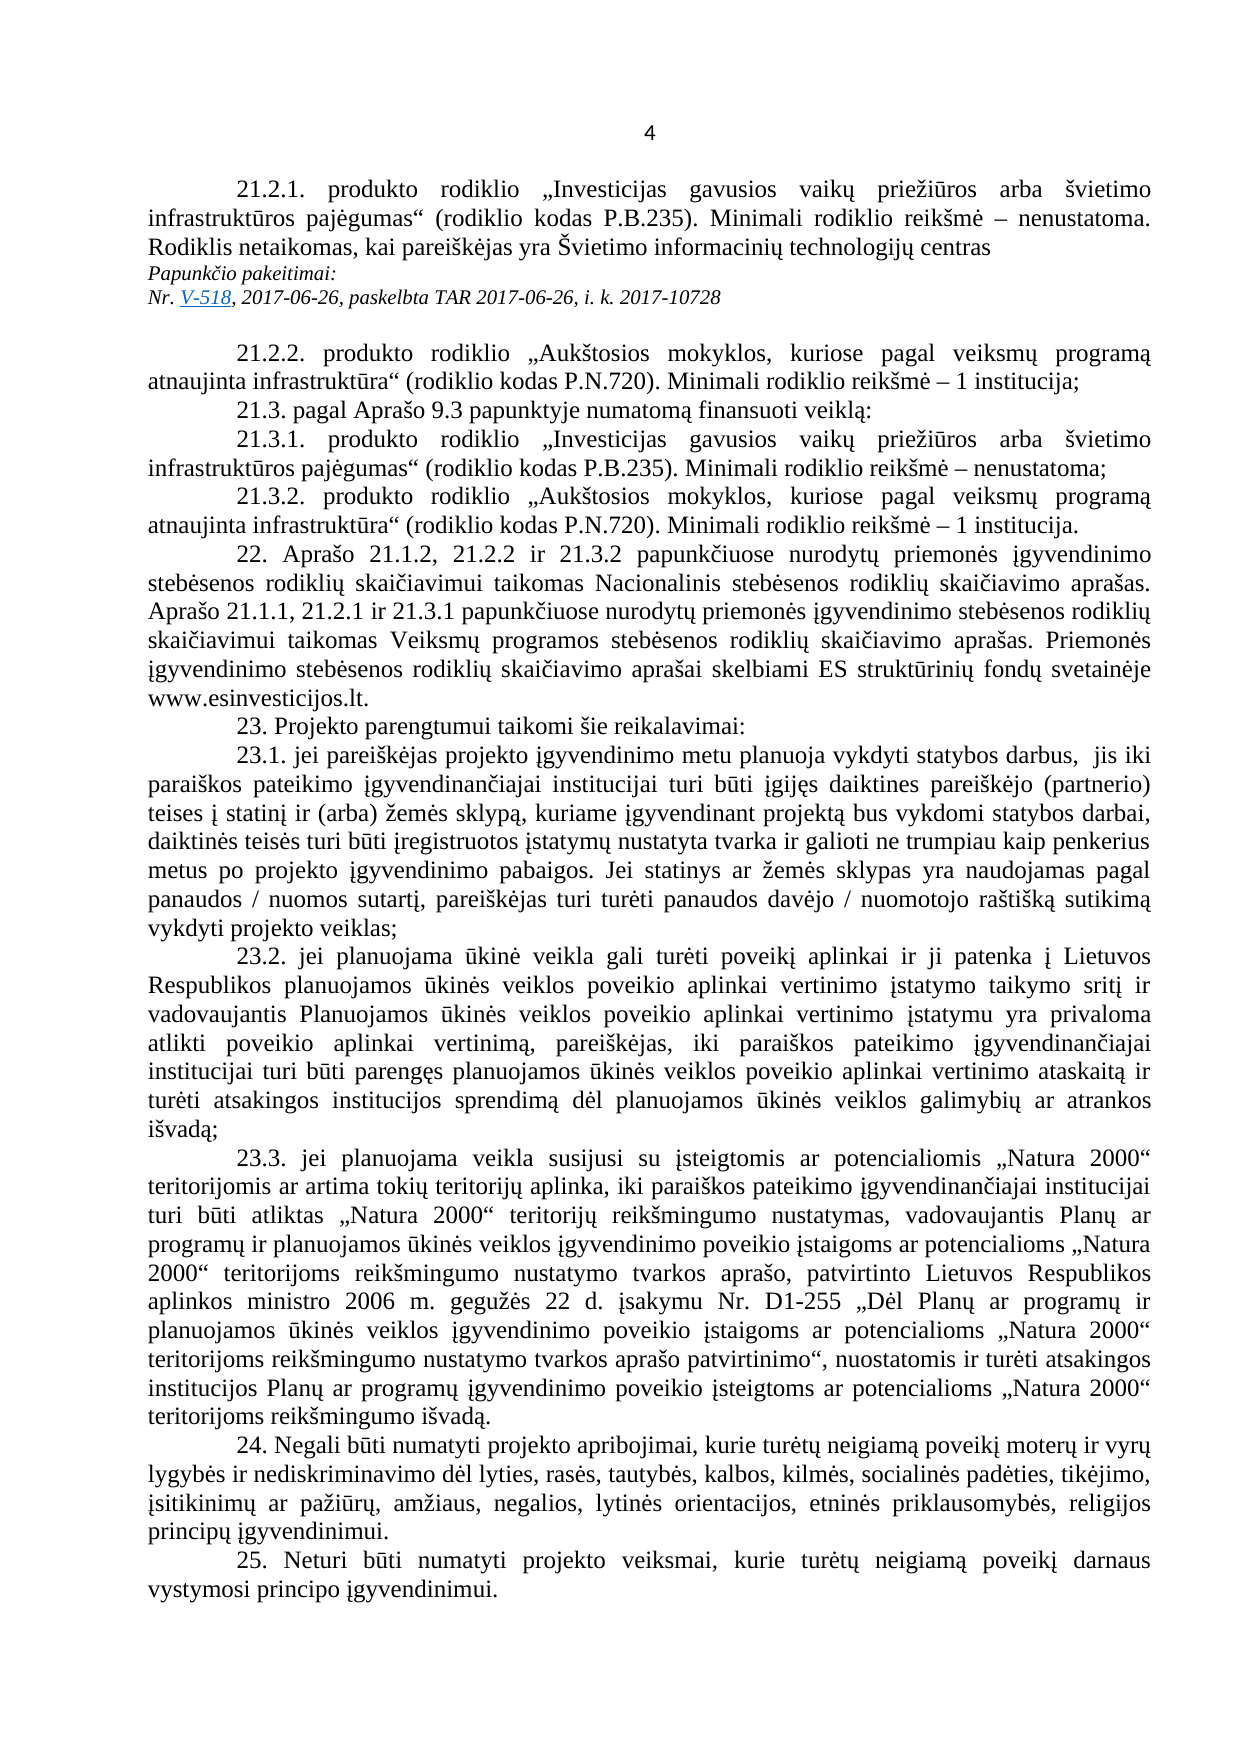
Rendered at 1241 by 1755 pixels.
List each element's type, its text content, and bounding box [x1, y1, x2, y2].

text 21.3.1. produkto rodiklio „Investicijas gavusios vaikų priežiūros arba švietimo infrastruktūros pajėgumas“ (rodiklio kodas P.B.235). Minimali rodiklio reikšmė – nenustatoma; [148, 424, 1152, 481]
text 21.2.2. produkto rodiklio „Aukštosios mokyklos, kuriose pagal veiksmų programą atnaujinta infrastruktūra“ (rodiklio kodas P.N.720). Minimali rodiklio reikšmė – 1 institucija; [148, 338, 1152, 395]
text 21.3.2. produkto rodiklio „Aukštosios mokyklos, kuriose pagal veiksmų programą atnaujinta infrastruktūra“ (rodiklio kodas P.N.720). Minimali rodiklio reikšmė – 1 institucija. [148, 481, 1152, 539]
text Nr. V-518, 2017-06-26, paskelbta TAR 2017-06-26, i. k. 2017-10728 [148, 285, 1152, 309]
text Papunkčio pakeitimai: [148, 261, 1152, 285]
text 23. Projekto parengtumui taikomi šie reikalavimai: [148, 711, 1152, 740]
text 21.3. pagal Aprašo 9.3 papunktyje numatomą finansuoti veiklą: [148, 395, 1152, 424]
text 21.2.1. produkto rodiklio „Investicijas gavusios vaikų priežiūros arba švietimo infrastruktūros pajėgumas“ (rodiklio kodas P.B.235). Minimali rodiklio reikšmė – nenustatoma. Rodiklis netaikomas, kai pareiškėjas yra Švietimo informacinių technologijų centras [148, 174, 1152, 261]
text 25. Neturi būti numatyti projekto veiksmai, kurie turėtų neigiamą poveikį darnaus vystymosi principo įgyvendinimui. [148, 1545, 1152, 1603]
text 23.3. jei planuojama veikla susijusi su įsteigtomis ar potencialiomis „Natura 2000“ teritorijomis ar artima tokių teritorijų aplinka, iki paraiškos pateikimo įgyvendinančiajai institucijai turi būti atliktas „Natura 2000“ teritorijų reikšmingumo nustatymas, vadovaujantis Planų ar programų ir planuojamos ūkinės veiklos įgyvendinimo poveikio įstaigoms ar potencialioms „Natura 2000“ teritorijoms reikšmingumo nustatymo tvarkos aprašo, patvirtinto Lietuvos Respublikos aplinkos ministro 2006 m. gegužės 22 d. įsakymu Nr. D1-255 „Dėl Planų ar programų ir planuojamos ūkinės veiklos įgyvendinimo poveikio įstaigoms ar potencialioms „Natura 2000“ teritorijoms reikšmingumo nustatymo tvarkos aprašo patvirtinimo“, nuostatomis ir turėti atsakingos institucijos Planų ar programų įgyvendinimo poveikio įsteigtoms ar potencialioms „Natura 2000“ teritorijoms reikšmingumo išvadą. [148, 1143, 1152, 1430]
text 23.1. jei pareiškėjas projekto įgyvendinimo metu planuoja vykdyti statybos darbus, jis iki paraiškos pateikimo įgyvendinančiajai institucijai turi būti įgijęs daiktines pareiškėjo (partnerio) teises į statinį ir (arba) žemės sklypą, kuriame įgyvendinant projektą bus vykdomi statybos darbai, daiktinės teisės turi būti įregistruotos įstatymų nustatyta tvarka ir galioti ne trumpiau kaip penkerius metus po projekto įgyvendinimo pabaigos. Jei statinys ar žemės sklypas yra naudojamas pagal panaudos / nuomos sutartį, pareiškėjas turi turėti panaudos davėjo / nuomotojo raštišką sutikimą vykdyti projekto veiklas; [148, 740, 1152, 941]
text 24. Negali būti numatyti projekto apribojimai, kurie turėtų neigiamą poveikį moterų ir vyrų lygybės ir nediskriminavimo dėl lyties, rasės, tautybės, kalbos, kilmės, socialinės padėties, tikėjimo, įsitikinimų ar pažiūrų, amžiaus, negalios, lytinės orientacijos, etninės priklausomybės, religijos principų įgyvendinimui. [148, 1430, 1152, 1545]
text 22. Aprašo 21.1.2, 21.2.2 ir 21.3.2 papunkčiuose nurodytų priemonės įgyvendinimo stebėsenos rodiklių skaičiavimui taikomas Nacionalinis stebėsenos rodiklių skaičiavimo aprašas. Aprašo 21.1.1, 21.2.1 ir 21.3.1 papunkčiuose nurodytų priemonės įgyvendinimo stebėsenos rodiklių skaičiavimui taikomas Veiksmų programos stebėsenos rodiklių skaičiavimo aprašas. Priemonės įgyvendinimo stebėsenos rodiklių skaičiavimo aprašai skelbiami ES struktūrinių fondų svetainėje www.esinvesticijos.lt. [148, 539, 1152, 711]
text 23.2. jei planuojama ūkinė veikla gali turėti poveikį aplinkai ir ji patenka į Lietuvos Respublikos planuojamos ūkinės veiklos poveikio aplinkai vertinimo įstatymo taikymo sritį ir vadovaujantis Planuojamos ūkinės veiklos poveikio aplinkai vertinimo įstatymu yra privaloma atlikti poveikio aplinkai vertinimą, pareiškėjas, iki paraiškos pateikimo įgyvendinančiajai institucijai turi būti parengęs planuojamos ūkinės veiklos poveikio aplinkai vertinimo ataskaitą ir turėti atsakingos institucijos sprendimą dėl planuojamos ūkinės veiklos galimybių ar atrankos išvadą; [148, 941, 1152, 1143]
